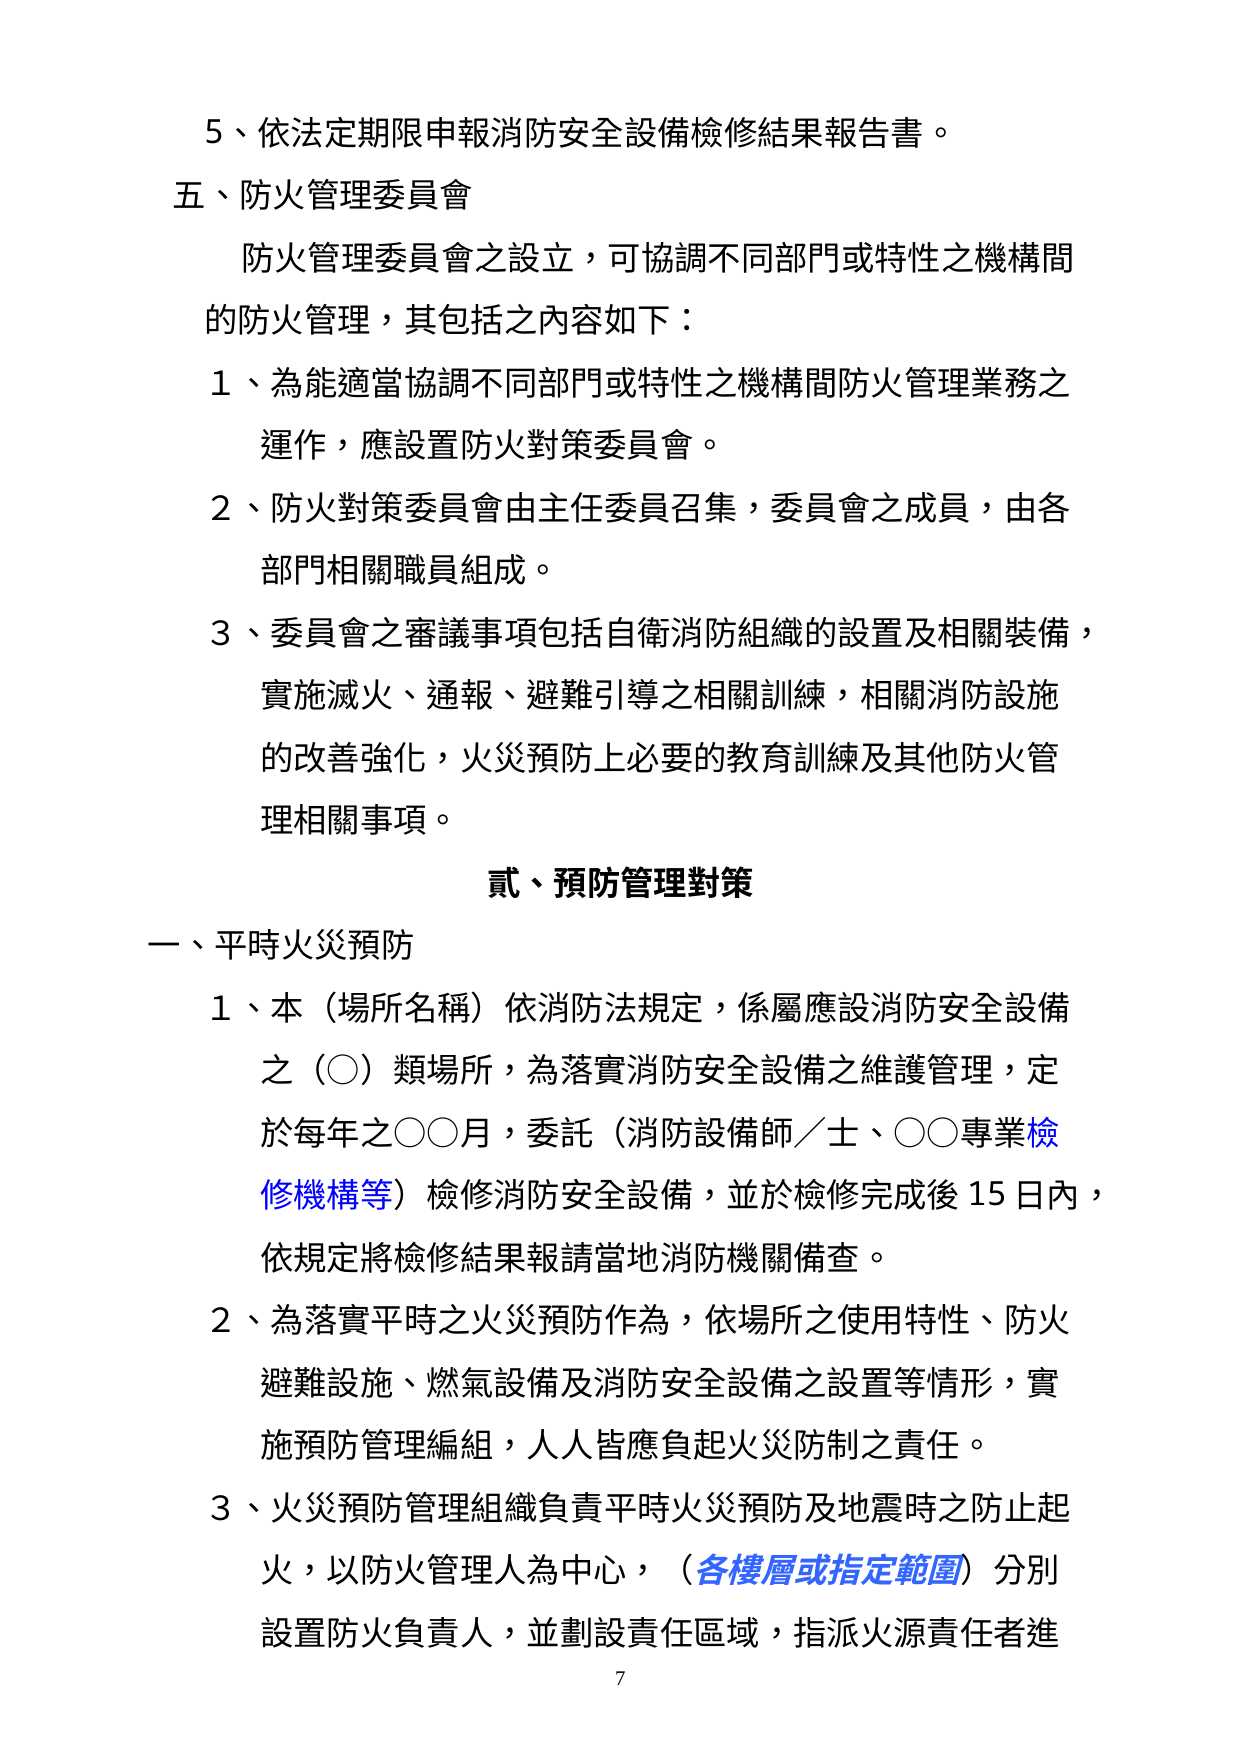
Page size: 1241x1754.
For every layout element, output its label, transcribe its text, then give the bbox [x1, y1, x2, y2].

text ３、委員會之審議事項包括自衛消防組織的設置及相關裝備，實施滅火、通報、避難引導之相關訓練，相關消防設施的改善強化，火災預防上必要的教育訓練及其他防火管理相關事項。 [204, 589, 1092, 839]
text １、為能適當協調不同部門或特性之機構間防火管理業務之運作，應設置防火對策委員會。 [204, 339, 1092, 464]
text 一、平時火災預防 [148, 901, 1092, 964]
text ２、為落實平時之火災預防作為，依場所之使用特性、防火避難設施、燃氣設備及消防安全設備之設置等情形，實施預防管理編組，人人皆應負起火災防制之責任。 [204, 1276, 1092, 1464]
text ３、火災預防管理組織負責平時火災預防及地震時之防止起火，以防火管理人為中心，（各樓層或指定範圍）分別設置防火負責人，並劃設責任區域，指派火源責任者進 [204, 1464, 1092, 1651]
text 五、防火管理委員會 [173, 151, 1092, 214]
text １、本（場所名稱）依消防法規定，係屬應設消防安全設備之（○）類場所，為落實消防安全設備之維護管理，定於每年之○○月，委託（消防設備師／士、○○專業檢修機構等）檢修消防安全設備，並於檢修完成後15日內，依規定將檢修結果報請當地消防機關備查。 [204, 964, 1092, 1276]
text 5、依法定期限申報消防安全設備檢修結果報告書。 [204, 89, 1092, 151]
text 防火管理委員會之設立，可協調不同部門或特性之機構間的防火管理，其包括之內容如下： [204, 214, 1092, 339]
text ２、防火對策委員會由主任委員召集，委員會之成員，由各部門相關職員組成。 [204, 464, 1092, 589]
text 貳、預防管理對策 [148, 839, 1092, 901]
